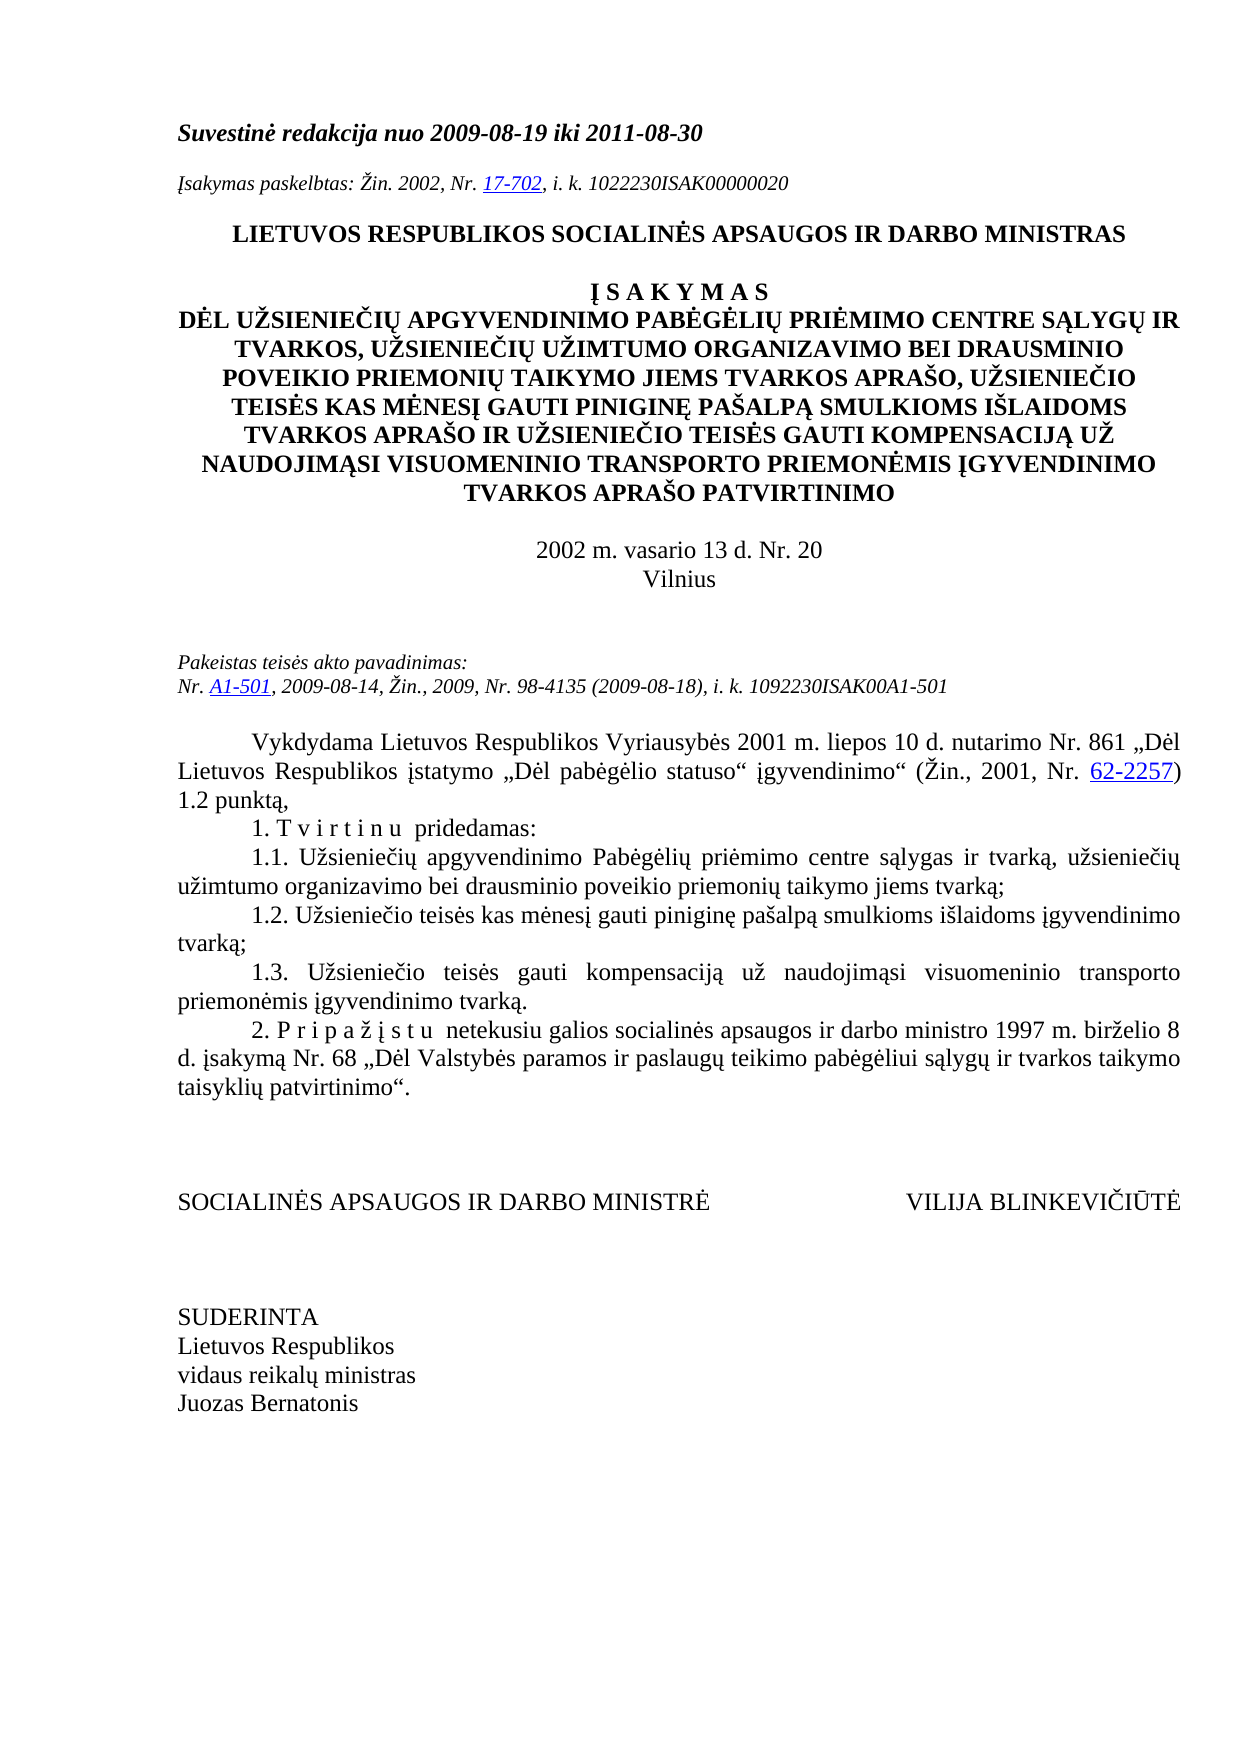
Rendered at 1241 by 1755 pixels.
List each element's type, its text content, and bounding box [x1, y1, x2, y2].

text Nr. A1-501, 2009-08-14, Žin., 2009, Nr. 98-4135 (2009-08-18), i. k. 1092230ISAK00A1-501 [177, 674, 1181, 698]
text 2002 m. vasario 13 d. Nr. 20 [177, 535, 1181, 564]
text Į S A K Y M A S [177, 277, 1181, 305]
text 1.1. Užsieniečių apgyvendinimo Pabėgėlių priėmimo centre sąlygas ir tvarką, užsieniečių užimtumo organizavimo bei drausminio poveikio priemonių taikymo jiems tvarką; [177, 842, 1181, 900]
text Juozas Bernatonis [177, 1388, 1181, 1417]
text 1.2. Užsieniečio teisės kas mėnesį gauti piniginę pašalpą smulkioms išlaidoms įgyvendinimo tvarką; [177, 900, 1181, 957]
text 1.3. Užsieniečio teisės gauti kompensaciją už naudojimąsi visuomeninio transporto priemonėmis įgyvendinimo tvarką. [177, 957, 1181, 1015]
text vidaus reikalų ministras [177, 1360, 1181, 1388]
text Lietuvos Respublikos [177, 1331, 1181, 1360]
text Vilnius [177, 564, 1181, 593]
text SUDERINTA [177, 1302, 1181, 1331]
text Suvestinė redakcija nuo 2009-08-19 iki 2011-08-30 [177, 118, 1181, 147]
text Įsakymas paskelbtas: Žin. 2002, Nr. 17-702, i. k. 1022230ISAK00000020 [177, 171, 1181, 195]
text 2. Pripažįstu netekusiu galios socialinės apsaugos ir darbo ministro 1997 m. birželio 8 d. įsakymą Nr. 68 „Dėl Valstybės paramos ir paslaugų teikimo pabėgėliui sąlygų ir tvarkos taikymo taisyklių patvirtinimo“. [177, 1015, 1181, 1101]
text LIETUVOS RESPUBLIKOS SOCIALINĖS APSAUGOS IR DARBO MINISTRAS [177, 219, 1181, 248]
text 1. Tvirtinu pridedamas: [177, 813, 1181, 842]
text SOCIALINĖS APSAUGOS IR DARBO MINISTRĖ VILIJA BLINKEVIČIŪTĖ [177, 1187, 1181, 1216]
text Vykdydama Lietuvos Respublikos Vyriausybės 2001 m. liepos 10 d. nutarimo Nr. 861 „Dėl Lietuvos Respublikos įstatymo „Dėl pabėgėlio statuso“ įgyvendinimo“ (Žin., 2001, Nr. 62-2257) 1.2 punktą, [177, 727, 1181, 813]
text Pakeistas teisės akto pavadinimas: [177, 650, 1181, 674]
text DĖL UŽSIENIEČIŲ APGYVENDINIMO PABĖGĖLIŲ PRIĖMIMO CENTRE SĄLYGŲ IR TVARKOS, UŽSIENIEČIŲ UŽIMTUMO ORGANIZAVIMO BEI DRAUSMINIO POVEIKIO PRIEMONIŲ TAIKYMO JIEMS TVARKOS APRAŠO, UŽSIENIEČIO TEISĖS KAS MĖNESĮ GAUTI PINIGINĘ PAŠALPĄ SMULKIOMS IŠLAIDOMS TVARKOS APRAŠO IR UŽSIENIEČIO TEISĖS GAUTI KOMPENSACIJĄ UŽ NAUDOJIMĄSI VISUOMENINIO TRANSPORTO PRIEMONĖMIS ĮGYVENDINIMO TVARKOS APRAŠO PATVIRTINIMO [177, 305, 1181, 507]
